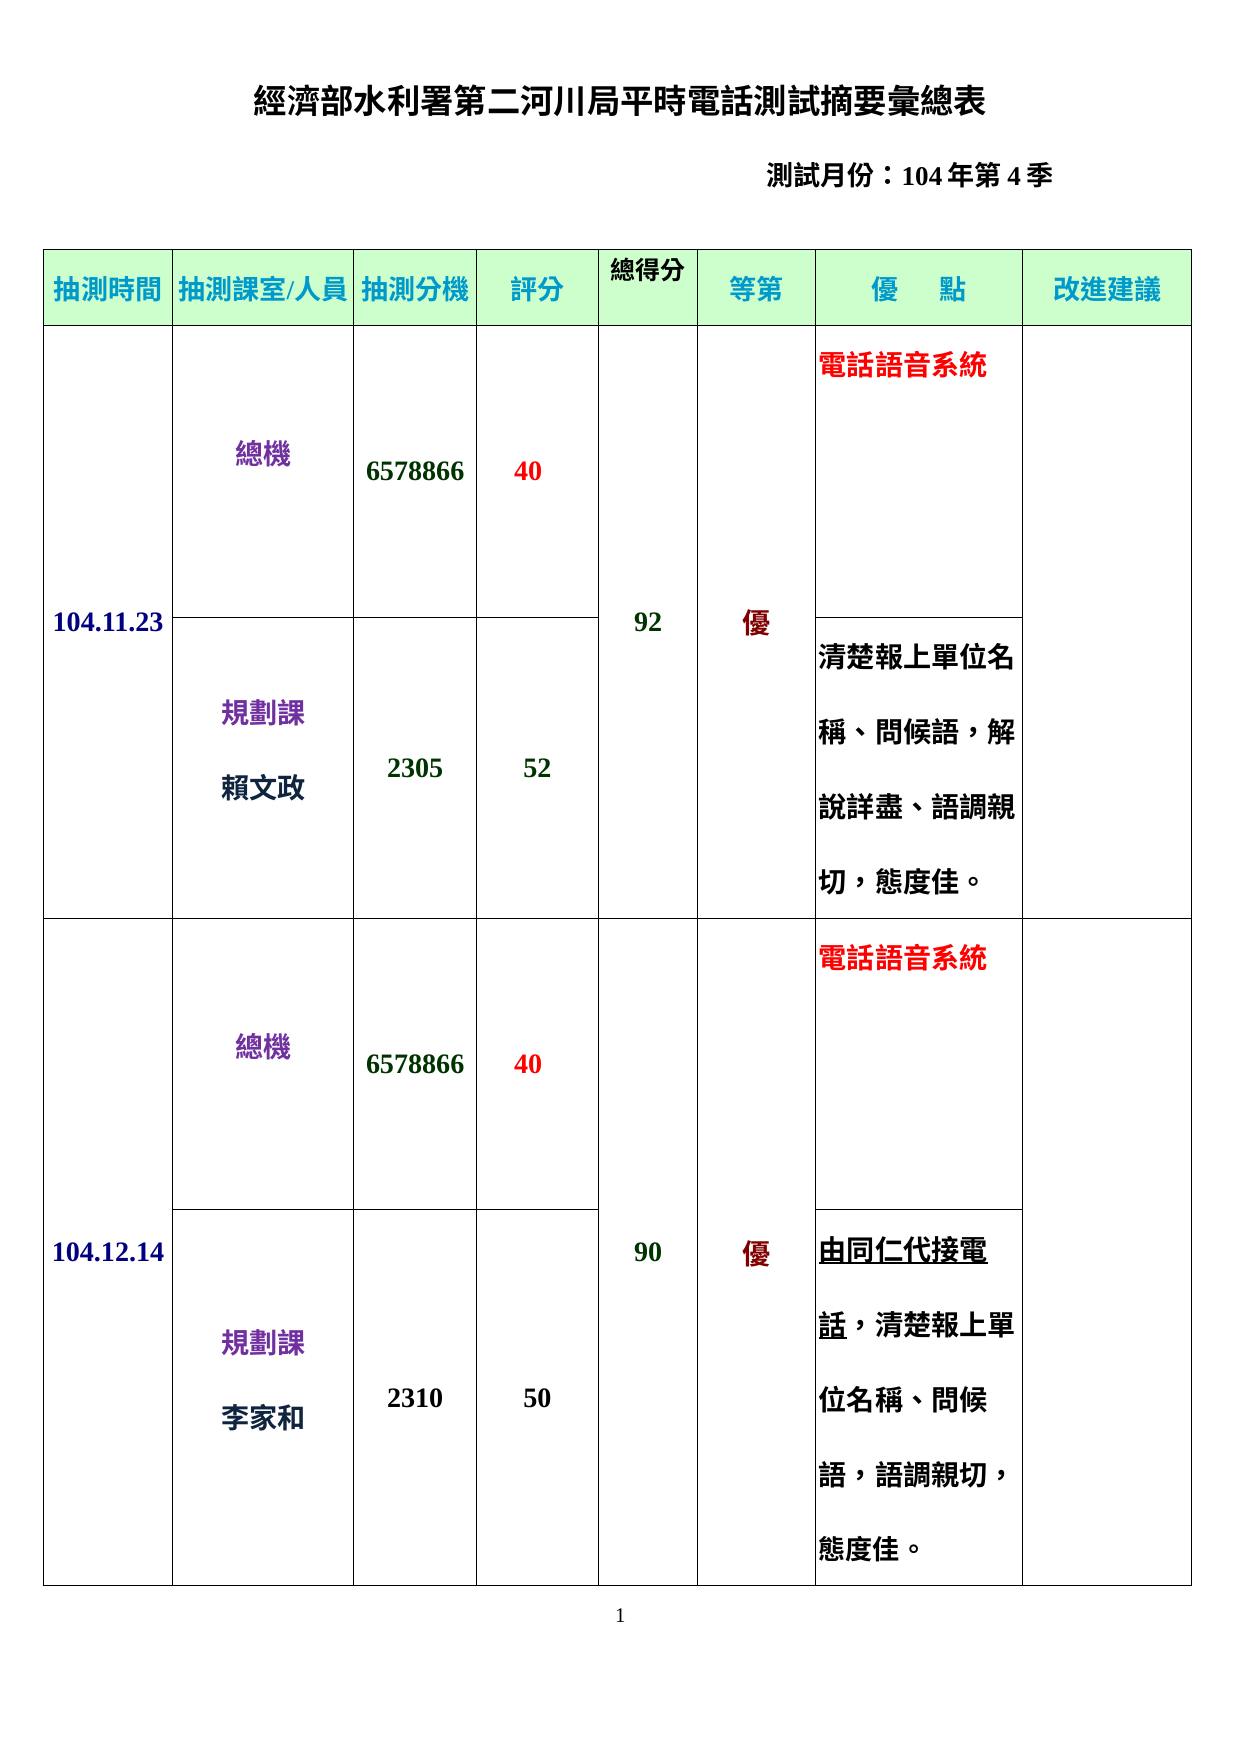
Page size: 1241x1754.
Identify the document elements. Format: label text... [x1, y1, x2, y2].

table_cell 總機 [173, 919, 353, 1209]
text 測試月份：104年第4季 [187, 136, 1053, 211]
table_cell 2310 [354, 1210, 476, 1585]
table_header 評分 [477, 250, 598, 325]
table_cell 規劃課 李家和 [173, 1210, 353, 1585]
table_header 抽測時間 [44, 250, 172, 325]
table_header 改進建議 [1023, 250, 1191, 325]
table_header 抽測分機 [354, 250, 476, 325]
table_cell 40 [477, 326, 598, 617]
table_cell 90 [599, 919, 697, 1585]
table_cell 52 [477, 618, 598, 918]
table_cell 電話語音系統 [816, 326, 1022, 617]
table_cell 清楚報上單位名稱、問候語，解說詳盡、語調親切，態度佳。 [816, 618, 1022, 918]
table_cell 6578866 [354, 326, 476, 617]
table_cell 由同仁代接電話，清楚報上單位名稱、問候語，語調親切，態度佳。 [816, 1210, 1022, 1585]
table_header 優 點 [816, 250, 1022, 325]
text 經濟部水利署第二河川局平時電話測試摘要彙總表 [187, 61, 1053, 136]
table_cell 92 [599, 326, 697, 918]
table_cell 優 [698, 919, 815, 1585]
table_cell 6578866 [354, 919, 476, 1209]
table_cell 電話語音系統 [816, 919, 1022, 1209]
table_cell 總機 [173, 326, 353, 617]
table_cell 40 [477, 919, 598, 1209]
table_cell 規劃課 賴文政 [173, 618, 353, 918]
table_header 等第 [698, 250, 815, 325]
table_header 抽測課室/人員 [173, 250, 353, 325]
table_cell [1023, 919, 1191, 1585]
table_cell 優 [698, 326, 815, 918]
table_cell 2305 [354, 618, 476, 918]
table_cell 50 [477, 1210, 598, 1585]
table_header 總得分 [599, 250, 697, 325]
table_cell 104.11.23 [44, 326, 172, 918]
table_cell [1023, 326, 1191, 918]
table_cell 104.12.14 [44, 919, 172, 1585]
